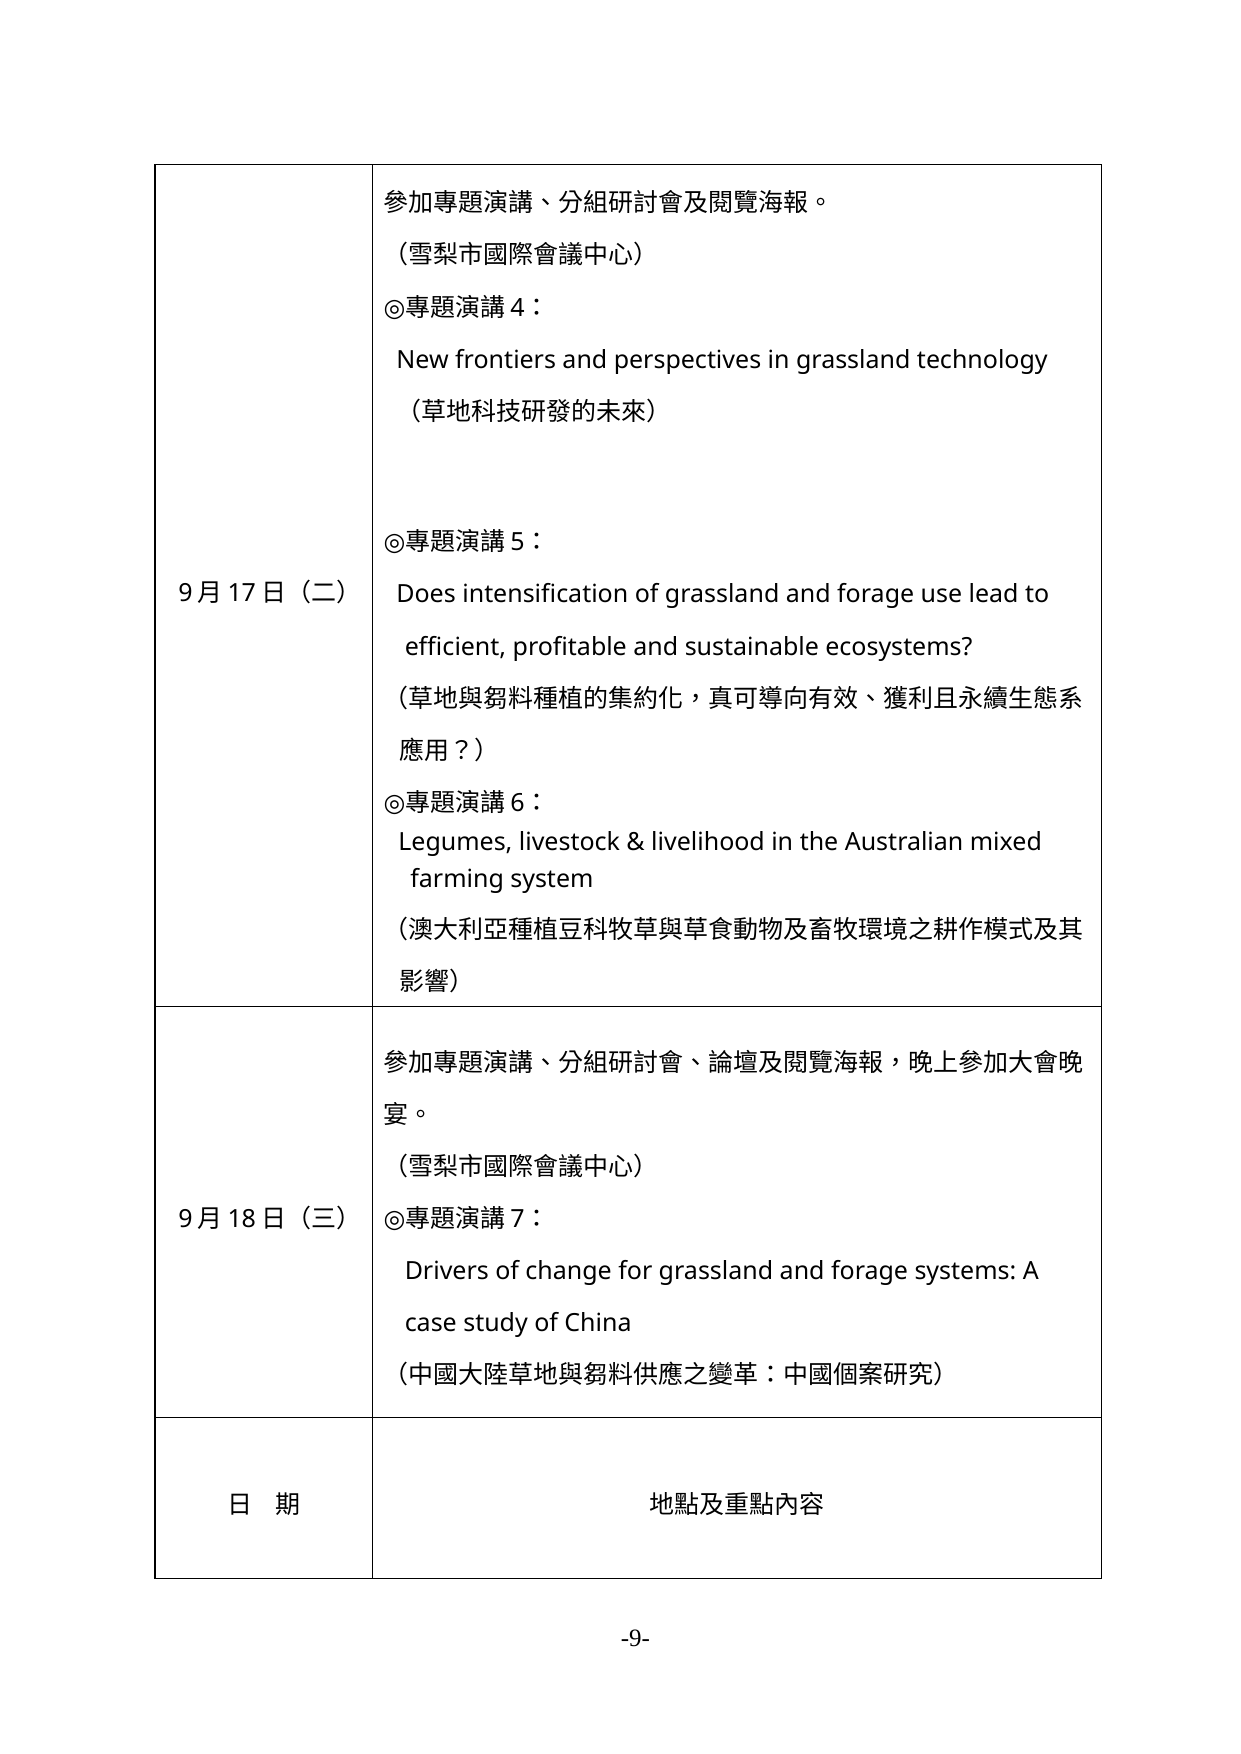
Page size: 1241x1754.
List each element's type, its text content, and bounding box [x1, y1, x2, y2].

table_cell 9月18日（三） [156, 1007, 372, 1417]
table_cell 參加專題演講、分組研討會、論壇及閱覽海報，晚上參加大會晚宴。 （雪梨市國際會議中心） ◎專題演講7： Drivers of change for grassland and forage systems: A case study of China （中國大陸草地與芻料供應之變革：中國個案研究） [373, 1007, 1101, 1417]
table_cell 日 期 [156, 1418, 372, 1578]
table_cell 9月17日（二） [156, 165, 372, 1006]
table_cell 參加專題演講、分組研討會及閱覽海報。 （雪梨市國際會議中心） ◎專題演講4： New frontiers and perspectives in grassland technology （草地科技研發的未來） ◎專題演講5： Does intensification of grassland and forage use lead to efficient, profitable and sustainable ecosystems? （草地與芻料種植的集約化，真可導向有效、獲利且永續生態系應用？） ◎專題演講6： Legumes, livestock & livelihood in the Australian mixed farming system （澳大利亞種植豆科牧草與草食動物及畜牧環境之耕作模式及其影響） [373, 165, 1101, 1006]
table_cell 地點及重點內容 [373, 1418, 1101, 1578]
